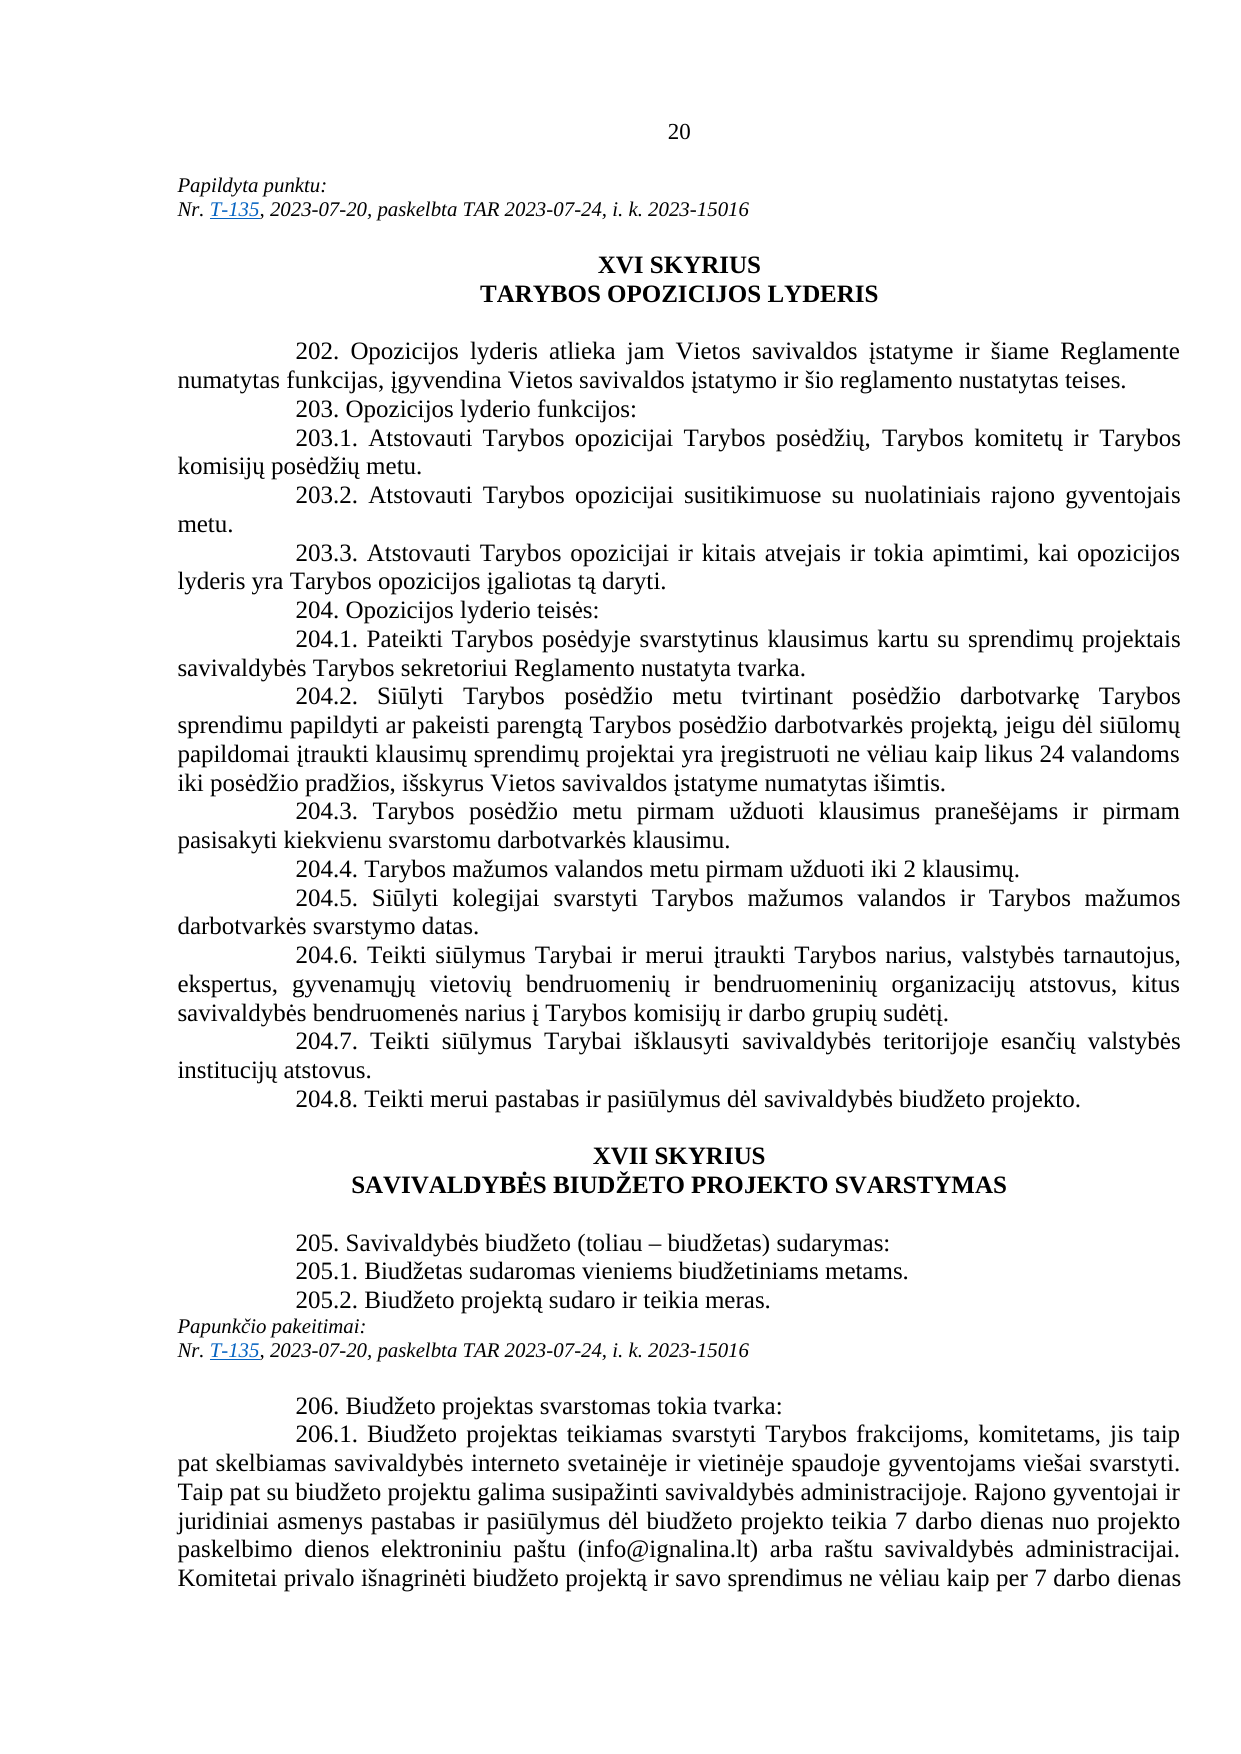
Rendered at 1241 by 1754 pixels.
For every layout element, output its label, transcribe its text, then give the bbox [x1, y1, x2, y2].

text XVII SKYRIUS [177, 1141, 1181, 1170]
text 205.1. Biudžetas sudaromas vieniems biudžetiniams metams. [177, 1256, 1181, 1285]
text 204.4. Tarybos mažumos valandos metu pirmam užduoti iki 2 klausimų. [177, 854, 1181, 883]
text 206. Biudžeto projektas svarstomas tokia tvarka: [177, 1391, 1181, 1419]
text 204.7. Teikti siūlymus Tarybai išklausyti savivaldybės teritorijoje esančių valstybės institucijų atstovus. [177, 1026, 1181, 1084]
text 205.2. Biudžeto projektą sudaro ir teikia meras. [177, 1285, 1181, 1314]
text 203.2. Atstovauti Tarybos opozicijai susitikimuose su nuolatiniais rajono gyventojais metu. [177, 480, 1181, 538]
text 206.1. Biudžeto projektas teikiamas svarstyti Tarybos frakcijoms, komitetams, jis taip pat skelbiamas savivaldybės interneto svetainėje ir vietinėje spaudoje gyventojams viešai svarstyti. Taip pat su biudžeto projektu galima susipažinti savivaldybės administracijoje. Rajono gyventojai ir juridiniai asmenys pastabas ir pasiūlymus dėl biudžeto projekto teikia 7 darbo dienas nuo projekto paskelbimo dienos elektroniniu paštu (info@ignalina.lt) arba raštu savivaldybės administracijai. Komitetai privalo išnagrinėti biudžeto projektą ir savo sprendimus ne vėliau kaip per 7 darbo dienas [177, 1419, 1181, 1592]
text 205. Savivaldybės biudžeto (toliau – biudžetas) sudarymas: [177, 1228, 1181, 1256]
text XVI SKYRIUS [177, 250, 1181, 279]
text 203.1. Atstovauti Tarybos opozicijai Tarybos posėdžių, Tarybos komitetų ir Tarybos komisijų posėdžių metu. [177, 423, 1181, 480]
text 204.2. Siūlyti Tarybos posėdžio metu tvirtinant posėdžio darbotvarkę Tarybos sprendimu papildyti ar pakeisti parengtą Tarybos posėdžio darbotvarkės projektą, jeigu dėl siūlomų papildomai įtraukti klausimų sprendimų projektai yra įregistruoti ne vėliau kaip likus 24 valandoms iki posėdžio pradžios, išskyrus Vietos savivaldos įstatyme numatytas išimtis. [177, 681, 1181, 796]
text 203.3. Atstovauti Tarybos opozicijai ir kitais atvejais ir tokia apimtimi, kai opozicijos lyderis yra Tarybos opozicijos įgaliotas tą daryti. [177, 538, 1181, 595]
text Papildyta punktu: [177, 173, 1181, 197]
text TARYBOS OPOZICIJOS LYDERIS [177, 279, 1181, 308]
text Nr. T-135, 2023-07-20, paskelbta TAR 2023-07-24, i. k. 2023-15016 [177, 197, 1181, 221]
text Papunkčio pakeitimai: [177, 1314, 1181, 1338]
text 204. Opozicijos lyderio teisės: [177, 595, 1181, 624]
text 203. Opozicijos lyderio funkcijos: [177, 394, 1181, 423]
text 204.8. Teikti merui pastabas ir pasiūlymus dėl savivaldybės biudžeto projekto. [177, 1084, 1181, 1113]
text SAVIVALDYBĖS BIUDŽETO PROJEKTO SVARSTYMAS [177, 1170, 1181, 1199]
text 204.3. Tarybos posėdžio metu pirmam užduoti klausimus pranešėjams ir pirmam pasisakyti kiekvienu svarstomu darbotvarkės klausimu. [177, 796, 1181, 854]
text 204.5. Siūlyti kolegijai svarstyti Tarybos mažumos valandos ir Tarybos mažumos darbotvarkės svarstymo datas. [177, 883, 1181, 940]
text 202. Opozicijos lyderis atlieka jam Vietos savivaldos įstatyme ir šiame Reglamente numatytas funkcijas, įgyvendina Vietos savivaldos įstatymo ir šio reglamento nustatytas teises. [177, 336, 1181, 394]
text 204.1. Pateikti Tarybos posėdyje svarstytinus klausimus kartu su sprendimų projektais savivaldybės Tarybos sekretoriui Reglamento nustatyta tvarka. [177, 624, 1181, 681]
text 204.6. Teikti siūlymus Tarybai ir merui įtraukti Tarybos narius, valstybės tarnautojus, ekspertus, gyvenamųjų vietovių bendruomenių ir bendruomeninių organizacijų atstovus, kitus savivaldybės bendruomenės narius į Tarybos komisijų ir darbo grupių sudėtį. [177, 940, 1181, 1026]
text Nr. T-135, 2023-07-20, paskelbta TAR 2023-07-24, i. k. 2023-15016 [177, 1338, 1181, 1362]
